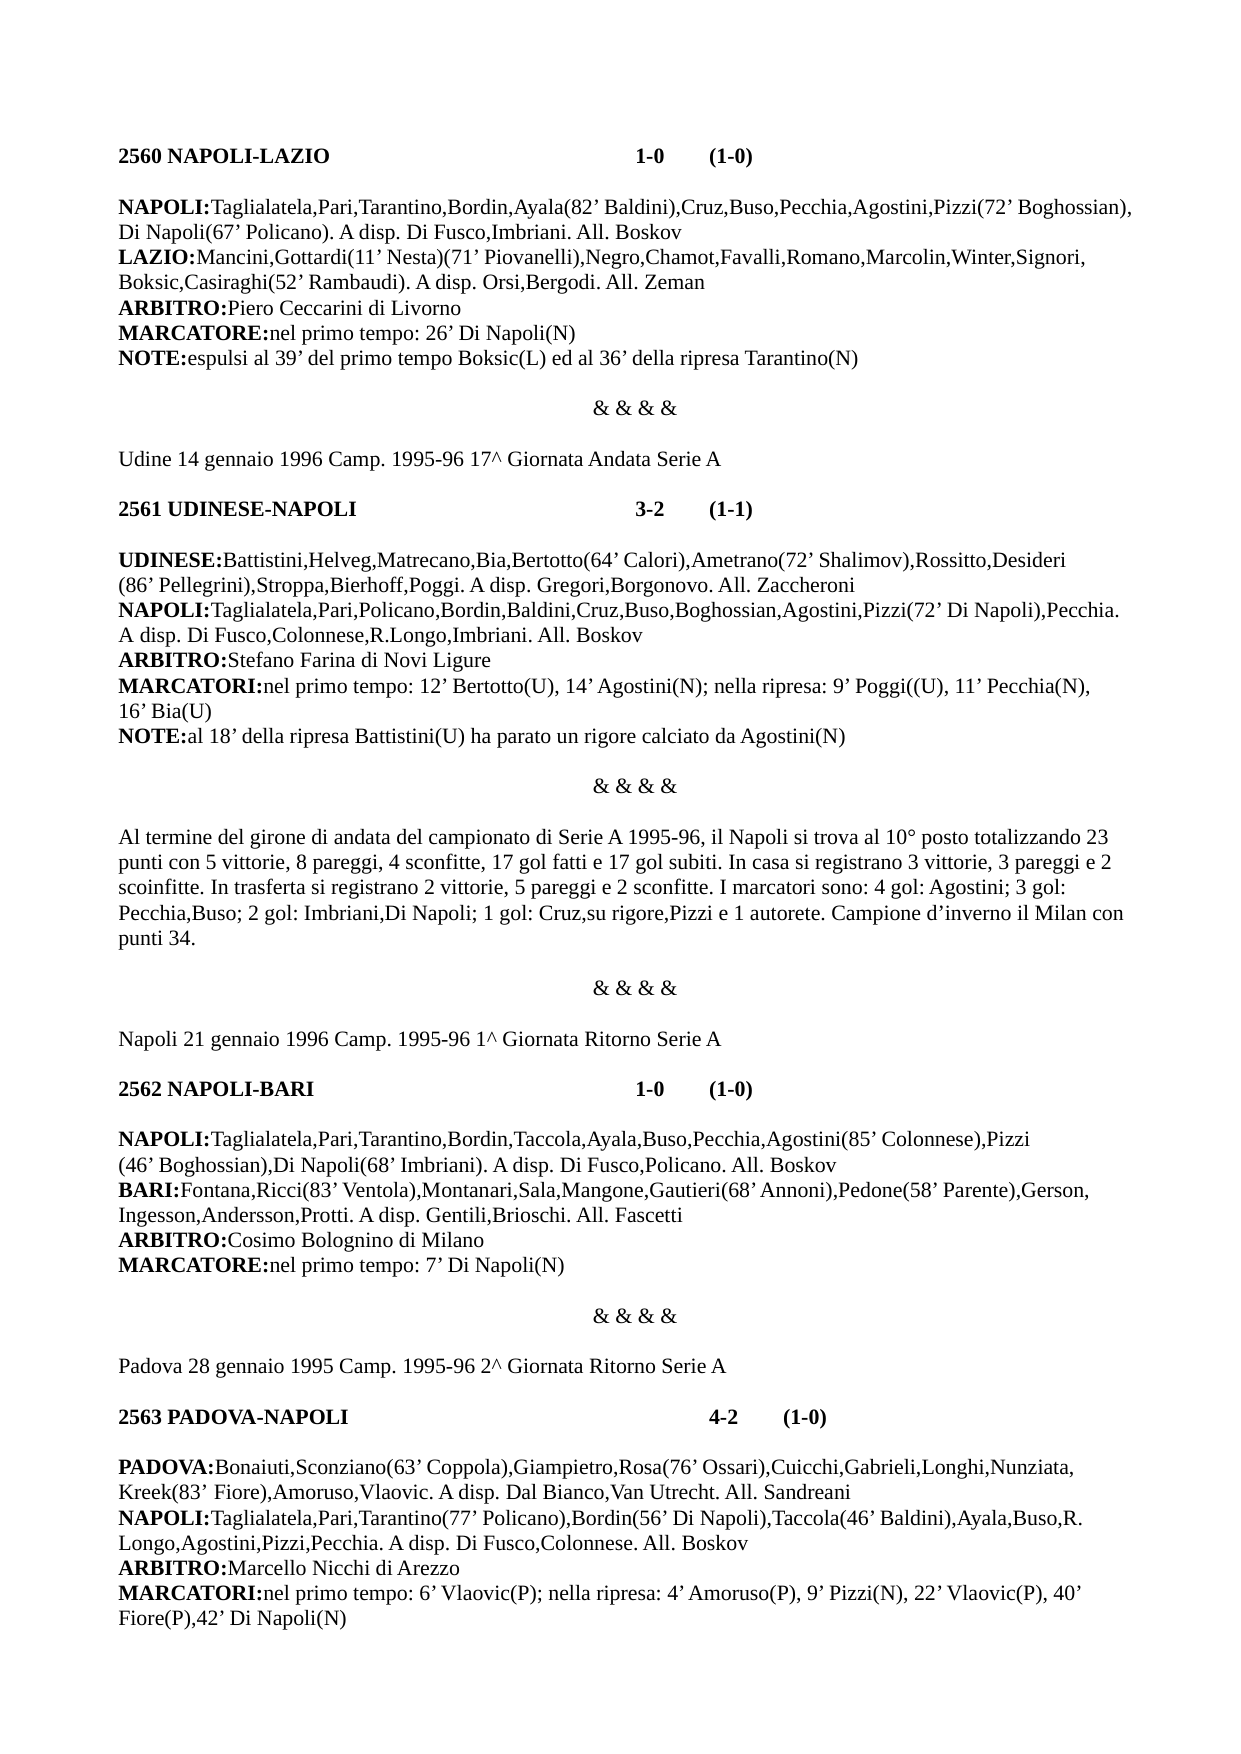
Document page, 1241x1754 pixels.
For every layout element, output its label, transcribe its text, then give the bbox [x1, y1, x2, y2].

text Napoli 21 gennaio 1996 Camp. 1995-96 1^ Giornata Ritorno Serie A [118, 1026, 1152, 1051]
text Ingesson,Andersson,Protti. A disp. Gentili,Brioschi. All. Fascetti [118, 1202, 1152, 1227]
text Al termine del girone di andata del campionato di Serie A 1995-96, il Napoli si trova al 10° posto totalizzando 23 punti con 5 vittorie, 8 pareggi, 4 sconfitte, 17 gol fatti e 17 gol subiti. In casa si registrano 3 vittorie, 3 pareggi e 2 scoinfitte. In trasferta si registrano 2 vittorie, 5 pareggi e 2 sconfitte. I marcatori sono: 4 gol: Agostini; 3 gol: Pecchia,Buso; 2 gol: Imbriani,Di Napoli; 1 gol: Cruz,su rigore,Pizzi e 1 autorete. Campione d’inverno il Milan con punti 34. [118, 824, 1152, 950]
text 2562 NAPOLI-BARI 1-0 (1-0) [118, 1076, 1152, 1101]
text ARBITRO:Stefano Farina di Novi Ligure [118, 647, 1152, 673]
text NOTE:espulsi al 39’ del primo tempo Boksic(L) ed al 36’ della ripresa Tarantino(N) [118, 345, 1152, 370]
text Boksic,Casiraghi(52’ Rambaudi). A disp. Orsi,Bergodi. All. Zeman [118, 269, 1152, 294]
text NAPOLI:Taglialatela,Pari,Policano,Bordin,Baldini,Cruz,Buso,Boghossian,Agostini,Pizzi(72’ Di Napoli),Pecchia. [118, 597, 1152, 622]
text ARBITRO:Piero Ceccarini di Livorno [118, 294, 1152, 320]
text 16’ Bia(U) [118, 698, 1152, 723]
text LAZIO:Mancini,Gottardi(11’ Nesta)(71’ Piovanelli),Negro,Chamot,Favalli,Romano,Marcolin,Winter,Signori, [118, 244, 1152, 269]
text ARBITRO:Marcello Nicchi di Arezzo [118, 1555, 1152, 1580]
text NAPOLI:Taglialatela,Pari,Tarantino,Bordin,Ayala(82’ Baldini),Cruz,Buso,Pecchia,Agostini,Pizzi(72’ Boghossian), [118, 194, 1152, 219]
text (46’ Boghossian),Di Napoli(68’ Imbriani). A disp. Di Fusco,Policano. All. Boskov [118, 1152, 1152, 1177]
text & & & & [118, 395, 1152, 421]
text MARCATORI:nel primo tempo: 12’ Bertotto(U), 14’ Agostini(N); nella ripresa: 9’ Poggi((U), 11’ Pecchia(N), [118, 673, 1152, 698]
text Fiore(P),42’ Di Napoli(N) [118, 1605, 1152, 1631]
text & & & & [118, 1303, 1152, 1328]
text NOTE:al 18’ della ripresa Battistini(U) ha parato un rigore calciato da Agostini(N) [118, 723, 1152, 748]
text NAPOLI:Taglialatela,Pari,Tarantino(77’ Policano),Bordin(56’ Di Napoli),Taccola(46’ Baldini),Ayala,Buso,R. [118, 1504, 1152, 1530]
text Di Napoli(67’ Policano). A disp. Di Fusco,Imbriani. All. Boskov [118, 219, 1152, 244]
text MARCATORI:nel primo tempo: 6’ Vlaovic(P); nella ripresa: 4’ Amoruso(P), 9’ Pizzi(N), 22’ Vlaovic(P), 40’ [118, 1580, 1152, 1605]
text & & & & [118, 773, 1152, 799]
text UDINESE:Battistini,Helveg,Matrecano,Bia,Bertotto(64’ Calori),Ametrano(72’ Shalimov),Rossitto,Desideri [118, 547, 1152, 572]
text ARBITRO:Cosimo Bolognino di Milano [118, 1227, 1152, 1252]
text PADOVA:Bonaiuti,Sconziano(63’ Coppola),Giampietro,Rosa(76’ Ossari),Cuicchi,Gabrieli,Longhi,Nunziata, [118, 1454, 1152, 1479]
text Udine 14 gennaio 1996 Camp. 1995-96 17^ Giornata Andata Serie A [118, 446, 1152, 471]
text Padova 28 gennaio 1995 Camp. 1995-96 2^ Giornata Ritorno Serie A [118, 1353, 1152, 1378]
text MARCATORE:nel primo tempo: 7’ Di Napoli(N) [118, 1252, 1152, 1278]
text (86’ Pellegrini),Stroppa,Bierhoff,Poggi. A disp. Gregori,Borgonovo. All. Zaccheroni [118, 572, 1152, 597]
text Longo,Agostini,Pizzi,Pecchia. A disp. Di Fusco,Colonnese. All. Boskov [118, 1530, 1152, 1555]
text Kreek(83’ Fiore),Amoruso,Vlaovic. A disp. Dal Bianco,Van Utrecht. All. Sandreani [118, 1479, 1152, 1504]
text 2561 UDINESE-NAPOLI 3-2 (1-1) [118, 496, 1152, 521]
text 2560 NAPOLI-LAZIO 1-0 (1-0) [118, 143, 1152, 168]
text 2563 PADOVA-NAPOLI 4-2 (1-0) [118, 1404, 1152, 1429]
text MARCATORE:nel primo tempo: 26’ Di Napoli(N) [118, 320, 1152, 345]
text NAPOLI:Taglialatela,Pari,Tarantino,Bordin,Taccola,Ayala,Buso,Pecchia,Agostini(85’ Colonnese),Pizzi [118, 1126, 1152, 1152]
text A disp. Di Fusco,Colonnese,R.Longo,Imbriani. All. Boskov [118, 622, 1152, 647]
text & & & & [118, 975, 1152, 1000]
text BARI:Fontana,Ricci(83’ Ventola),Montanari,Sala,Mangone,Gautieri(68’ Annoni),Pedone(58’ Parente),Gerson, [118, 1177, 1152, 1202]
